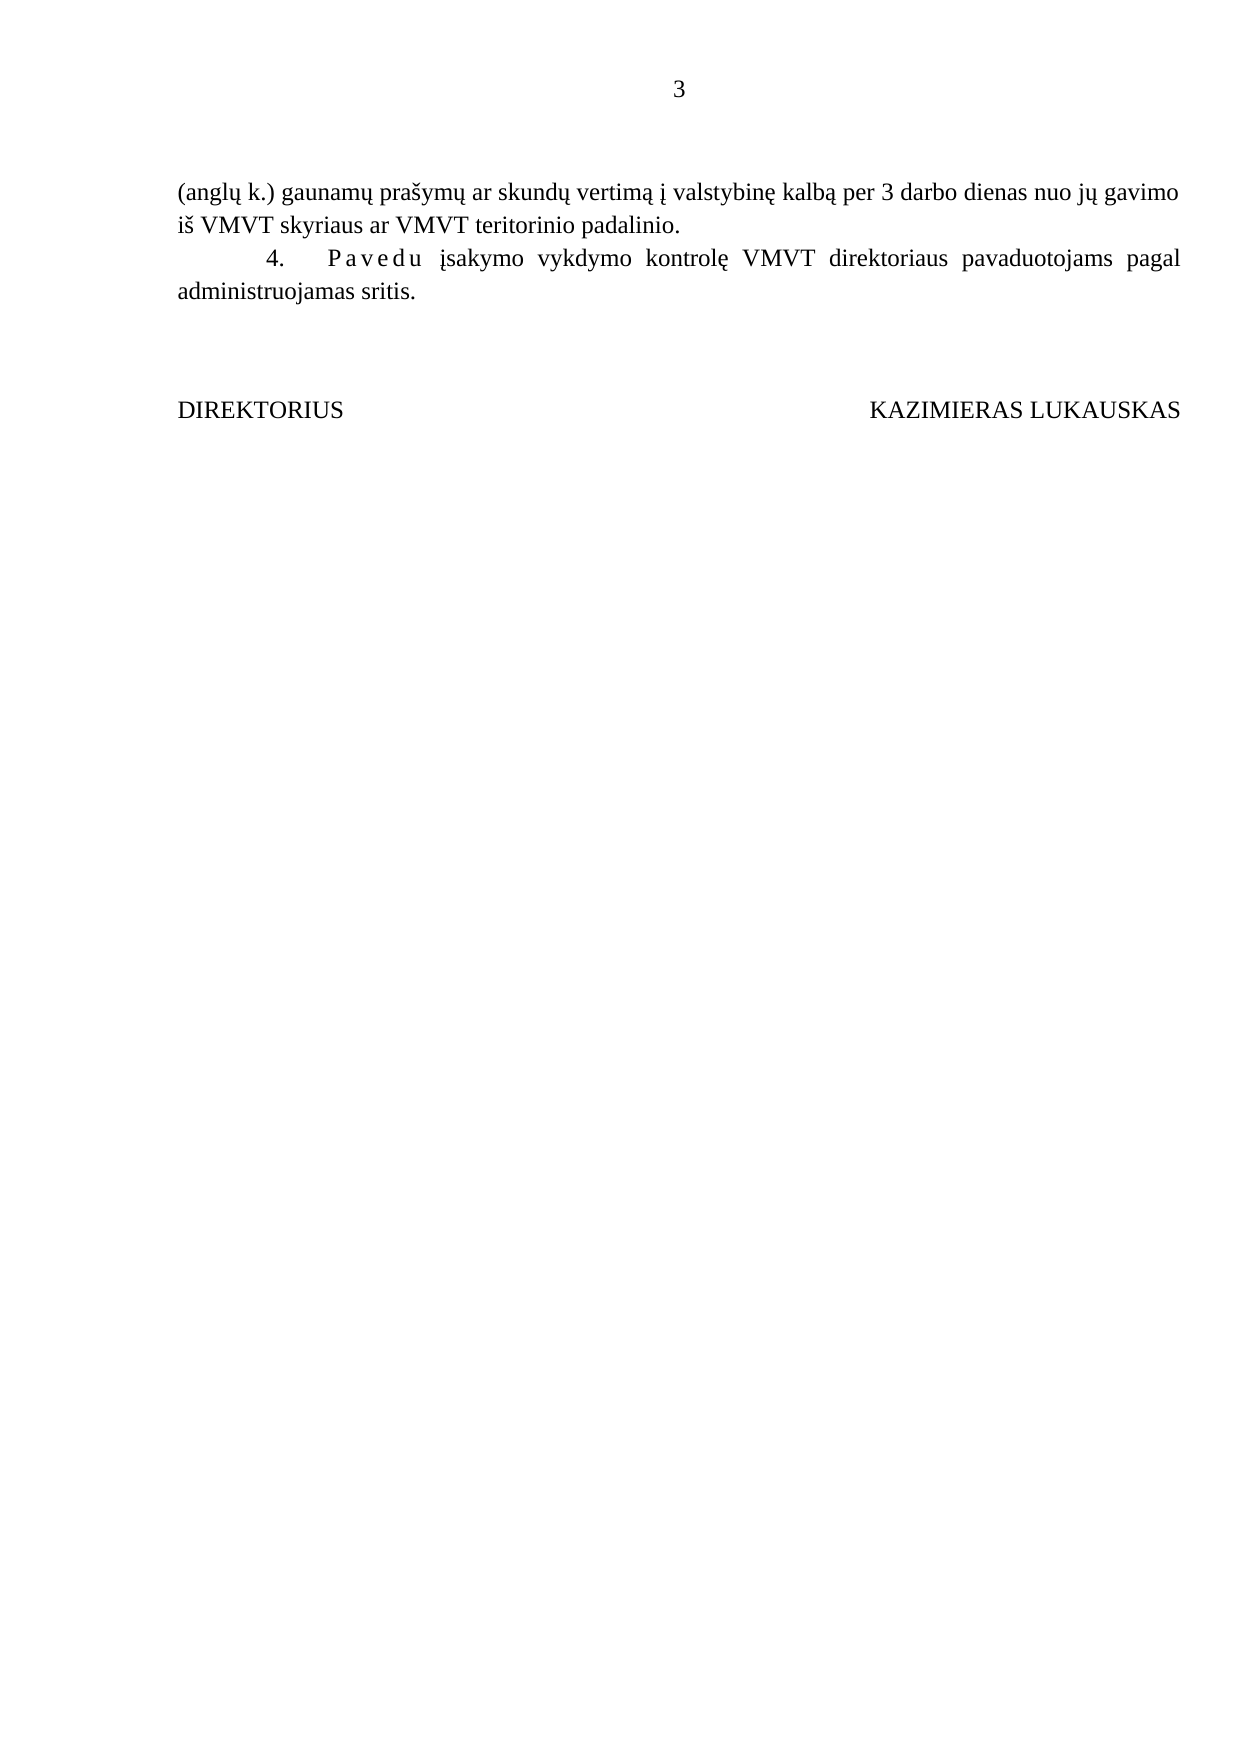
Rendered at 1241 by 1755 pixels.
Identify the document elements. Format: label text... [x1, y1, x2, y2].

text (anglų k.) gaunamų prašymų ar skundų vertimą į valstybinę kalbą per 3 darbo dienas nuo jų gavimo iš VMVT skyriaus ar VMVT teritorinio padalinio. [177, 177, 1181, 239]
text DIREKTORIUS KAZIMIERAS LUKAUSKAS [177, 396, 1181, 424]
text 4. Pavedu įsakymo vykdymo kontrolę VMVT direktoriaus pavaduotojams pagal administruojamas sritis. [177, 243, 1181, 305]
